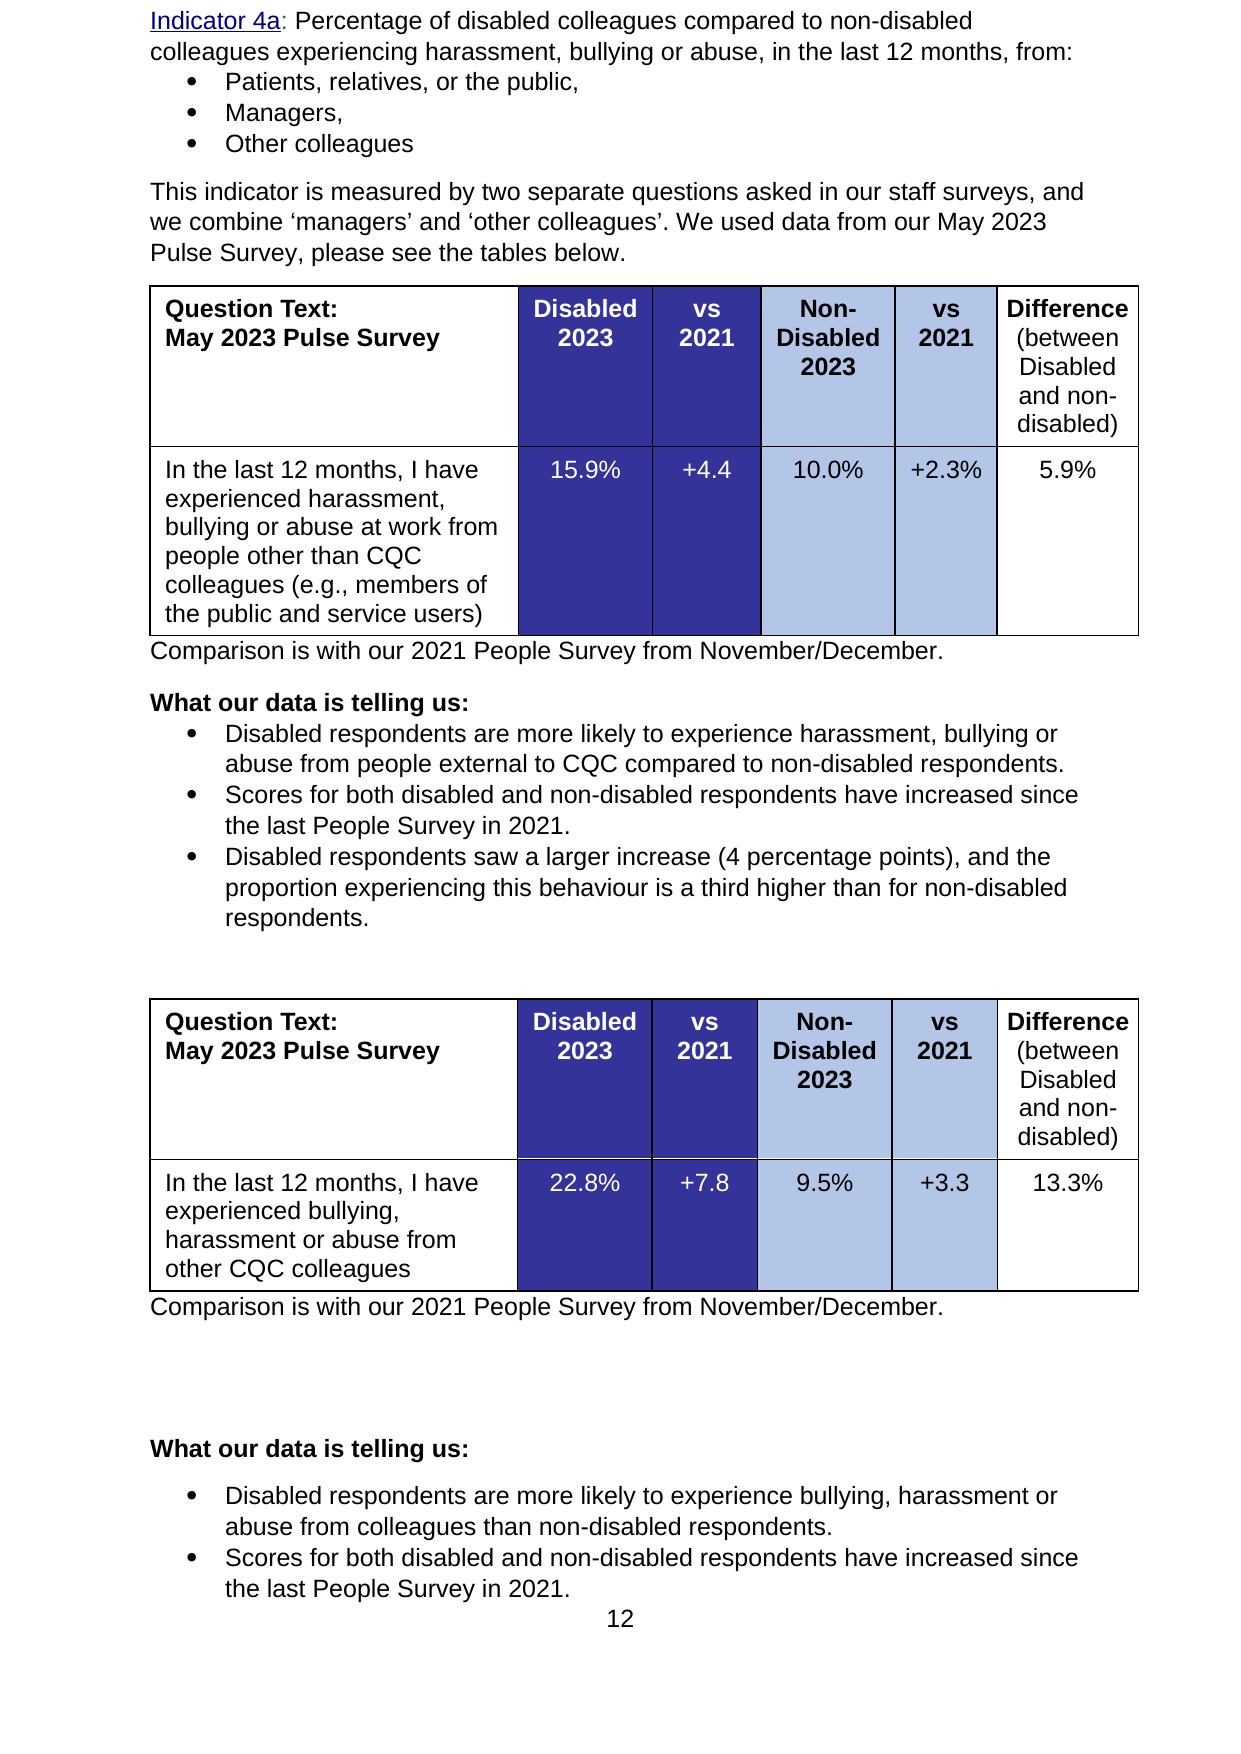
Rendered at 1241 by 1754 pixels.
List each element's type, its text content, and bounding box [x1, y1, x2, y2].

list Disabled respondents are more likely to experience bullying, harassment or abuse from colleagues than non-disabled respondents. [187, 1481, 1090, 1541]
list Patients, relatives, or the public, [187, 67, 1090, 96]
list Managers, [187, 98, 1090, 127]
table_cell 13.3% [998, 1160, 1138, 1290]
list Scores for both disabled and non-disabled respondents have increased since the last People Survey in 2021. [187, 1543, 1090, 1602]
text Comparison is with our 2021 People Survey from November/December. [150, 636, 1090, 665]
list Disabled respondents are more likely to experience harassment, bullying or abuse from people external to CQC compared to non-disabled respondents. [187, 719, 1090, 778]
table_header Disabled 2023 [519, 287, 652, 446]
table_cell 5.9% [998, 447, 1138, 635]
table_header Disabled 2023 [518, 1000, 651, 1158]
table_header Question Text: May 2023 Pulse Survey [151, 287, 518, 446]
subtitle What our data is telling us: [150, 688, 1090, 717]
table_header Difference (between Disabled and non-disabled) [998, 287, 1138, 446]
table_header Difference (between Disabled and non-disabled) [998, 1000, 1138, 1158]
table_header Question Text: May 2023 Pulse Survey [151, 1000, 517, 1158]
table_cell 10.0% [762, 447, 894, 635]
subtitle Indicator 4a: Percentage of disabled colleagues compared to non-disabled colleagues experiencing harassment, bullying or abuse, in the last 12 months, from: [150, 6, 1090, 65]
table_header Non-Disabled 2023 [762, 287, 894, 446]
table_header Non-Disabled 2023 [758, 1000, 891, 1158]
table_cell In the last 12 months, I have experienced harassment, bullying or abuse at work from people other than CQC colleagues (e.g., members of the public and service users) [151, 447, 518, 635]
table_cell 22.8% [518, 1160, 651, 1290]
table_header vs 2021 [893, 1000, 997, 1158]
text What our data is telling us: [150, 1434, 1090, 1462]
table_cell +3.3 [893, 1160, 997, 1290]
list Other colleagues [187, 129, 1090, 158]
table_cell +2.3% [896, 447, 996, 635]
table_cell +4.4 [653, 447, 760, 635]
table_cell In the last 12 months, I have experienced bullying, harassment or abuse from other CQC colleagues [151, 1160, 517, 1290]
table_header vs 2021 [896, 287, 996, 446]
table_cell +7.8 [653, 1160, 757, 1290]
text This indicator is measured by two separate questions asked in our staff surveys, and we combine ‘managers’ and ‘other colleagues’. We used data from our May 2023 Pulse Survey, please see the tables below. [150, 177, 1090, 267]
list Scores for both disabled and non-disabled respondents have increased since the last People Survey in 2021. [187, 780, 1090, 840]
table_cell 9.5% [758, 1160, 891, 1290]
list Disabled respondents saw a larger increase (4 percentage points), and the proportion experiencing this behaviour is a third higher than for non-disabled respondents. [187, 842, 1090, 932]
table_header vs 2021 [653, 1000, 757, 1158]
text Comparison is with our 2021 People Survey from November/December. [150, 1292, 1090, 1320]
table_cell 15.9% [519, 447, 652, 635]
table_header vs 2021 [653, 287, 760, 446]
